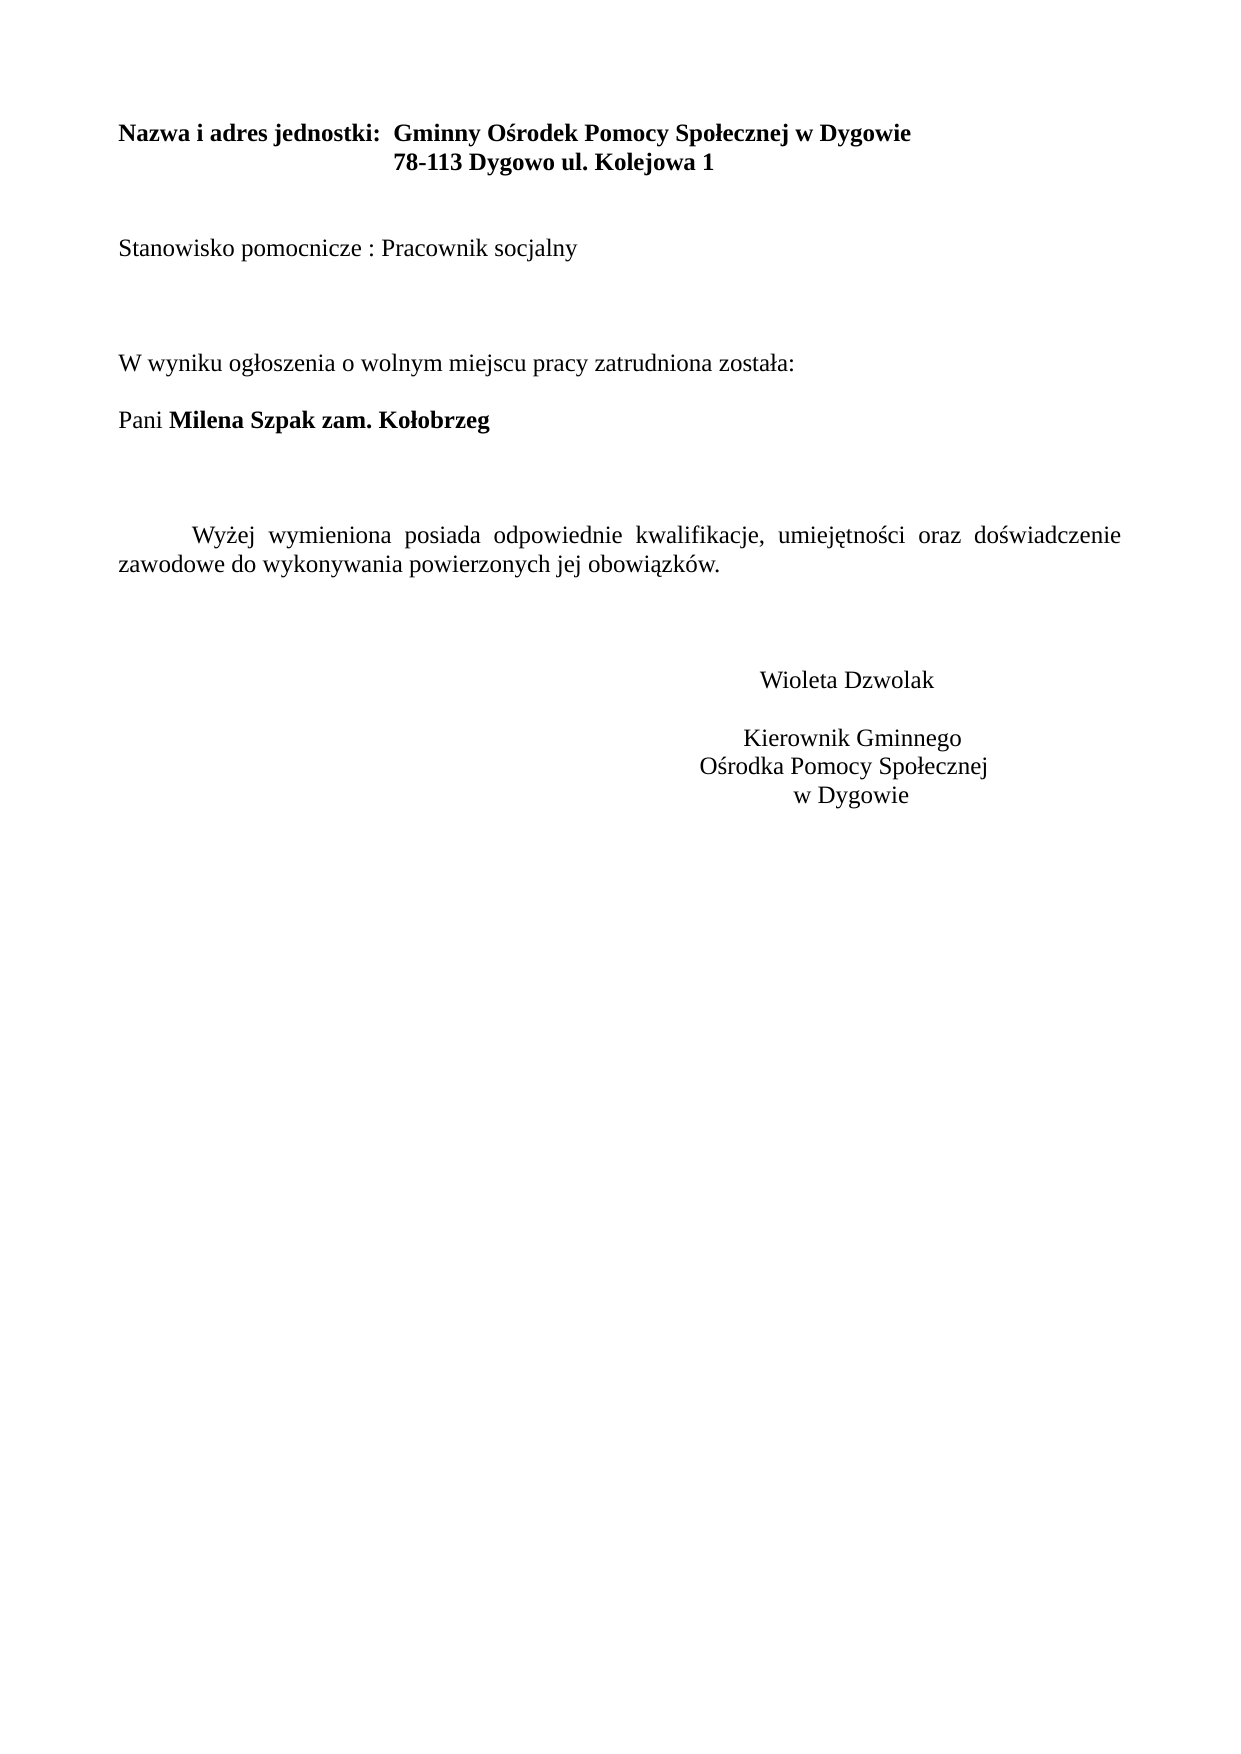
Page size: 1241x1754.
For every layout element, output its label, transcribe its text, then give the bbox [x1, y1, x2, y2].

text Wyżej wymieniona posiada odpowiednie kwalifikacje, umiejętności oraz doświadczenie zawodowe do wykonywania powierzonych jej obowiązków. [118, 521, 1122, 578]
text Pani Milena Szpak zam. Kołobrzeg [118, 406, 1122, 434]
text w Dygowie [118, 780, 1122, 809]
text Nazwa i adres jednostki: Gminny Ośrodek Pomocy Społecznej w Dygowie [118, 118, 1122, 147]
text Stanowisko pomocnicze : Pracownik socjalny [118, 233, 1122, 262]
text W wyniku ogłoszenia o wolnym miejscu pracy zatrudniona została: [118, 348, 1122, 377]
text Wioleta Dzwolak [118, 665, 1122, 694]
text 78-113 Dygowo ul. Kolejowa 1 [118, 147, 1122, 176]
text Ośrodka Pomocy Społecznej [118, 751, 1122, 780]
text Kierownik Gminnego [118, 723, 1122, 751]
